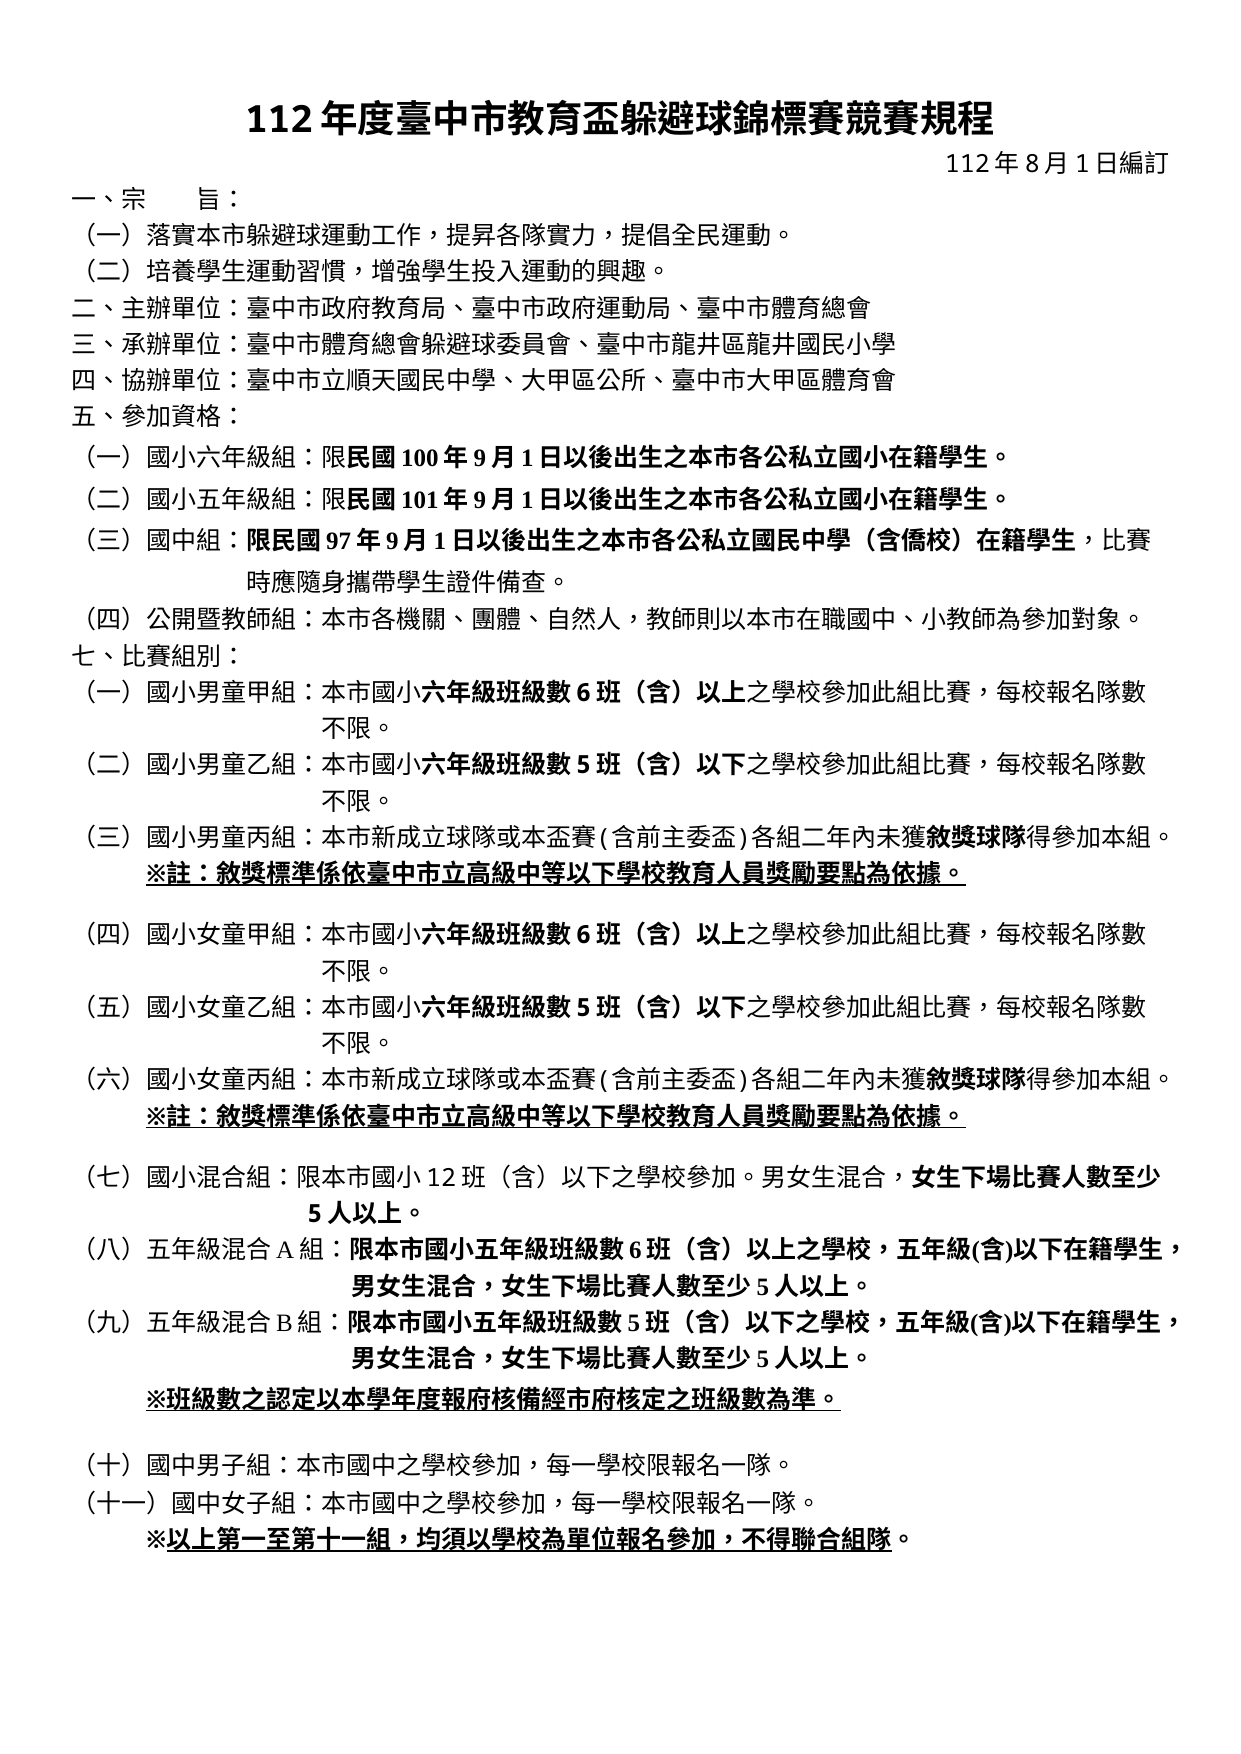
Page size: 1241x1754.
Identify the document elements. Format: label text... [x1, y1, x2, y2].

text 三、承辦單位：臺中市體育總會躲避球委員會、臺中市龍井區龍井國民小學 [71, 324, 1169, 361]
text ※以上第一至第十一組，均須以學校為單位報名參加，不得聯合組隊。 [146, 1519, 1169, 1556]
text （一）落實本市躲避球運動工作，提昇各隊實力，提倡全民運動。 [71, 216, 1169, 252]
text 112年8月1日編訂 [71, 143, 1169, 179]
text （二）培養學生運動習慣，增強學生投入運動的興趣。 [71, 252, 1169, 288]
text （十）國中男子組：本市國中之學校參加，每一學校限報名一隊。 [71, 1441, 1169, 1483]
text 五、參加資格： [71, 397, 1169, 433]
text （二）國小男童乙組：本市國小六年級班級數5班（含）以下之學校參加此組比賽，每校報名隊數不限。 [71, 745, 1169, 817]
text 四、協辦單位：臺中市立順天國民中學、大甲區公所、臺中市大甲區體育會 [71, 361, 1169, 397]
text （十一）國中女子組：本市國中之學校參加，每一學校限報名一隊。 [71, 1483, 1169, 1519]
text （一）國小男童甲組：本市國小六年級班級數6班（含）以上之學校參加此組比賽，每校報名隊數不限。 [71, 672, 1169, 745]
text ※註：敘獎標準係依臺中市立高級中等以下學校教育人員獎勵要點為依據。 [146, 853, 1169, 890]
text （三）國小男童丙組：本市新成立球隊或本盃賽(含前主委盃)各組二年內未獲敘獎球隊得參加本組。 [71, 817, 1169, 853]
text 七、比賽組別： [71, 636, 1169, 672]
text 一、宗 旨： [71, 179, 1169, 216]
text 二、主辦單位：臺中市政府教育局、臺中市政府運動局、臺中市體育總會 [71, 288, 1169, 324]
text （五）國小女童乙組：本市國小六年級班級數5班（含）以下之學校參加此組比賽，每校報名隊數不限。 [71, 987, 1169, 1060]
text （四）國小女童甲組：本市國小六年級班級數6班（含）以上之學校參加此組比賽，每校報名隊數不限。 [71, 915, 1169, 987]
text （七）國小混合組：限本市國小12班（含）以下之學校參加。男女生混合，女生下場比賽人數至少5人以上。 [71, 1157, 1169, 1230]
text （三）國中組：限民國97年9月1日以後出生之本市各公私立國民中學（含僑校）在籍學生，比賽時應隨身攜帶學生證件備查。 [71, 516, 1169, 600]
text （六）國小女童丙組：本市新成立球隊或本盃賽(含前主委盃)各組二年內未獲敘獎球隊得參加本組。 [71, 1060, 1169, 1096]
text ※班級數之認定以本學年度報府核備經市府核定之班級數為準。 [146, 1375, 1169, 1416]
text （九）五年級混合B組：限本市國小五年級班級數5班（含）以下之學校，五年級(含)以下在籍學生，男女生混合，女生下場比賽人數至少5人以上。 [71, 1302, 1169, 1375]
text （二）國小五年級組：限民國101年9月1日以後出生之本市各公私立國小在籍學生。 [71, 475, 1169, 516]
text 112年度臺中市教育盃躲避球錦標賽競賽規程 [71, 89, 1169, 143]
text （八）五年級混合A組：限本市國小五年級班級數6班（含）以上之學校，五年級(含)以下在籍學生，男女生混合，女生下場比賽人數至少5人以上。 [71, 1230, 1169, 1302]
text （一）國小六年級組：限民國100年9月1日以後出生之本市各公私立國小在籍學生。 [71, 433, 1169, 475]
text ※註：敘獎標準係依臺中市立高級中等以下學校教育人員獎勵要點為依據。 [146, 1096, 1169, 1132]
text （四）公開暨教師組：本市各機關、團體、自然人，教師則以本市在職國中、小教師為參加對象。 [71, 600, 1169, 636]
